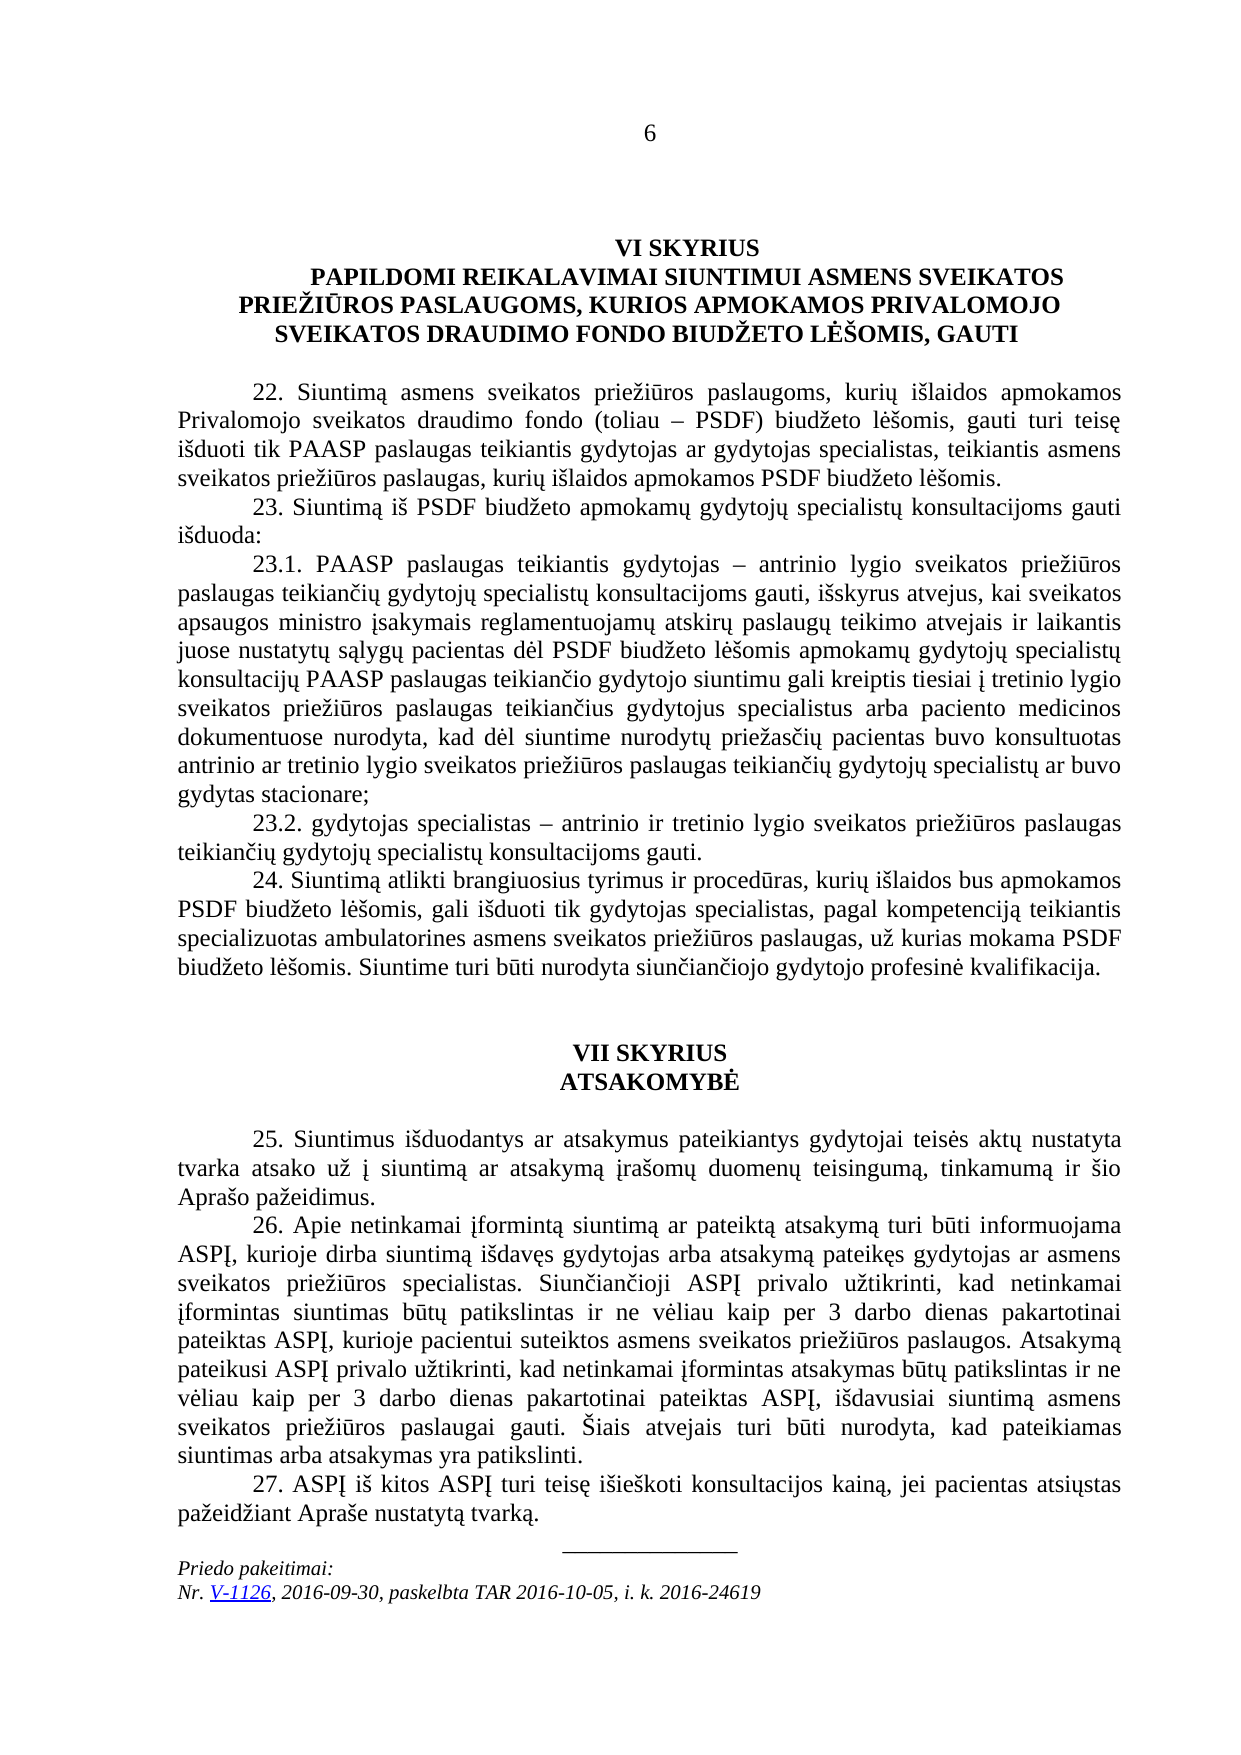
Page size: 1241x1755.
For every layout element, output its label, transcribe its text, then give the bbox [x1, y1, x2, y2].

text 23. Siuntimą iš PSDF biudžeto apmokamų gydytojų specialistų konsultacijoms gauti išduoda: [177, 492, 1122, 549]
text Priedo pakeitimai: [177, 1556, 1122, 1580]
text Nr. V-1126, 2016-09-30, paskelbta TAR 2016-10-05, i. k. 2016-24619 [177, 1580, 1122, 1604]
text 25. Siuntimus išduodantys ar atsakymus pateikiantys gydytojai teisės aktų nustatyta tvarka atsako už į siuntimą ar atsakymą įrašomų duomenų teisingumą, tinkamumą ir šio Aprašo pažeidimus. [177, 1124, 1122, 1211]
text 26. Apie netinkamai įformintą siuntimą ar pateiktą atsakymą turi būti informuojama ASPĮ, kurioje dirba siuntimą išdavęs gydytojas arba atsakymą pateikęs gydytojas ar asmens sveikatos priežiūros specialistas. Siunčiančioji ASPĮ privalo užtikrinti, kad netinkamai įformintas siuntimas būtų patikslintas ir ne vėliau kaip per 3 darbo dienas pakartotinai pateiktas ASPĮ, kurioje pacientui suteiktos asmens sveikatos priežiūros paslaugos. Atsakymą pateikusi ASPĮ privalo užtikrinti, kad netinkamai įformintas atsakymas būtų patikslintas ir ne vėliau kaip per 3 darbo dienas pakartotinai pateiktas ASPĮ, išdavusiai siuntimą asmens sveikatos priežiūros paslaugai gauti. Šiais atvejais turi būti nurodyta, kad pateikiamas siuntimas arba atsakymas yra patikslinti. [177, 1211, 1122, 1469]
text 27. ASPĮ iš kitos ASPĮ turi teisę išieškoti konsultacijos kainą, jei pacientas atsiųstas pažeidžiant Apraše nustatytą tvarką. [177, 1469, 1122, 1527]
text 22. Siuntimą asmens sveikatos priežiūros paslaugoms, kurių išlaidos apmokamos Privalomojo sveikatos draudimo fondo (toliau – PSDF) biudžeto lėšomis, gauti turi teisę išduoti tik PAASP paslaugas teikiantis gydytojas ar gydytojas specialistas, teikiantis asmens sveikatos priežiūros paslaugas, kurių išlaidos apmokamos PSDF biudžeto lėšomis. [177, 377, 1122, 492]
text 24. Siuntimą atlikti brangiuosius tyrimus ir procedūras, kurių išlaidos bus apmokamos PSDF biudžeto lėšomis, gali išduoti tik gydytojas specialistas, pagal kompetenciją teikiantis specializuotas ambulatorines asmens sveikatos priežiūros paslaugas, už kurias mokama PSDF biudžeto lėšomis. Siuntime turi būti nurodyta siunčiančiojo gydytojo profesinė kvalifikacija. [177, 866, 1122, 981]
text VII SKYRIUS [177, 1038, 1122, 1067]
text VI SKYRIUS [177, 233, 1122, 262]
text ATSAKOMYBĖ [177, 1067, 1122, 1096]
text 23.1. PAASP paslaugas teikiantis gydytojas – antrinio lygio sveikatos priežiūros paslaugas teikiančių gydytojų specialistų konsultacijoms gauti, išskyrus atvejus, kai sveikatos apsaugos ministro įsakymais reglamentuojamų atskirų paslaugų teikimo atvejais ir laikantis juose nustatytų sąlygų pacientas dėl PSDF biudžeto lėšomis apmokamų gydytojų specialistų konsultacijų PAASP paslaugas teikiančio gydytojo siuntimu gali kreiptis tiesiai į tretinio lygio sveikatos priežiūros paslaugas teikiančius gydytojus specialistus arba paciento medicinos dokumentuose nurodyta, kad dėl siuntime nurodytų priežasčių pacientas buvo konsultuotas antrinio ar tretinio lygio sveikatos priežiūros paslaugas teikiančių gydytojų specialistų ar buvo gydytas stacionare; [177, 549, 1122, 808]
text ______________ [177, 1527, 1122, 1556]
text PAPILDOMI REIKALAVIMAI SIUNTIMUI ASMENS SVEIKATOS PRIEŽIŪROS PASLAUGOMS, KURIOS APMOKAMOS PRIVALOMOJO SVEIKATOS DRAUDIMO FONDO BIUDŽETO LĖŠOMIS, GAUTI [177, 262, 1122, 348]
text 23.2. gydytojas specialistas – antrinio ir tretinio lygio sveikatos priežiūros paslaugas teikiančių gydytojų specialistų konsultacijoms gauti. [177, 808, 1122, 866]
